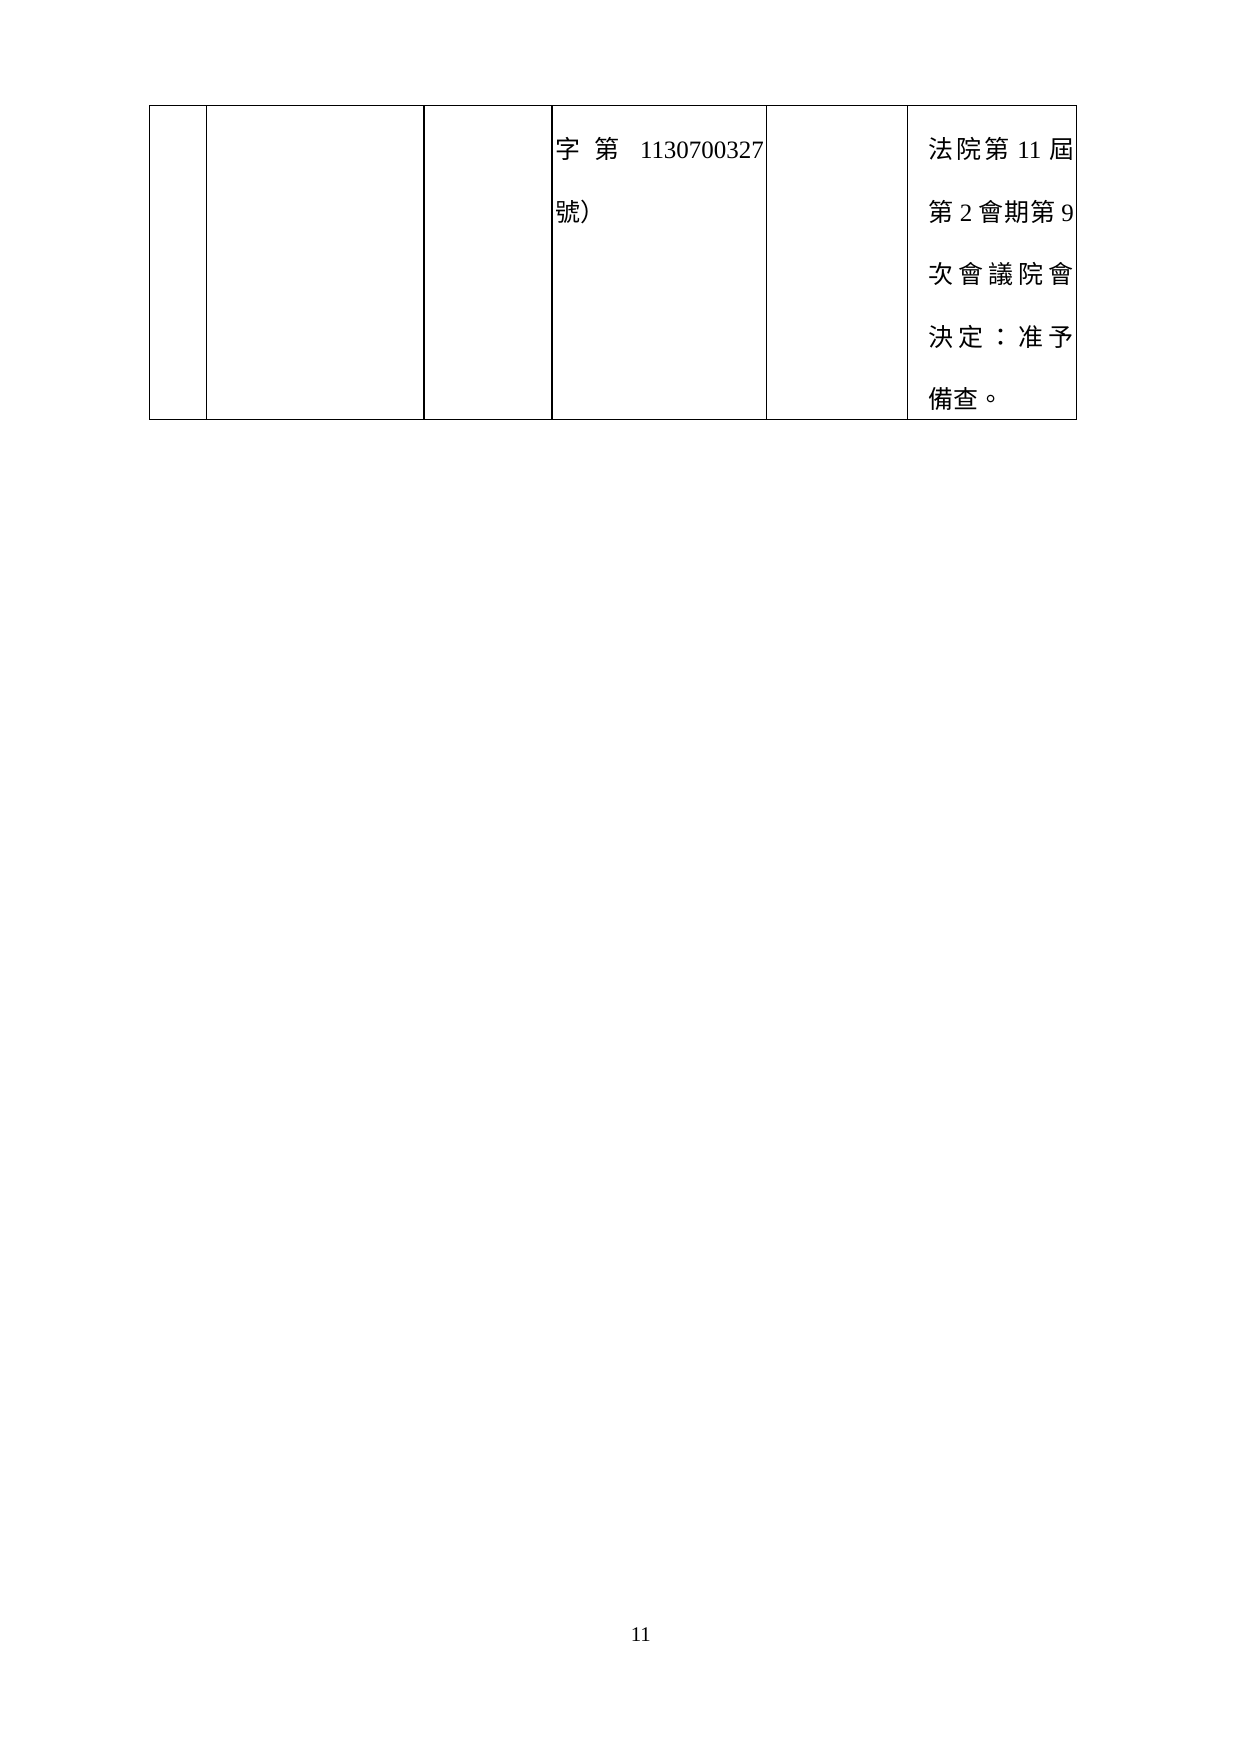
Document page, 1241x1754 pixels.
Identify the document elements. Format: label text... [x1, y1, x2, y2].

table_cell 字第1130700327號） [553, 106, 766, 419]
table_cell 法院第11屆第2會期第9次會議院會決定：准予備查。 [908, 106, 1076, 419]
table_cell [767, 106, 907, 419]
table_cell [150, 106, 206, 419]
table_cell [207, 106, 423, 419]
table_cell [425, 106, 551, 419]
